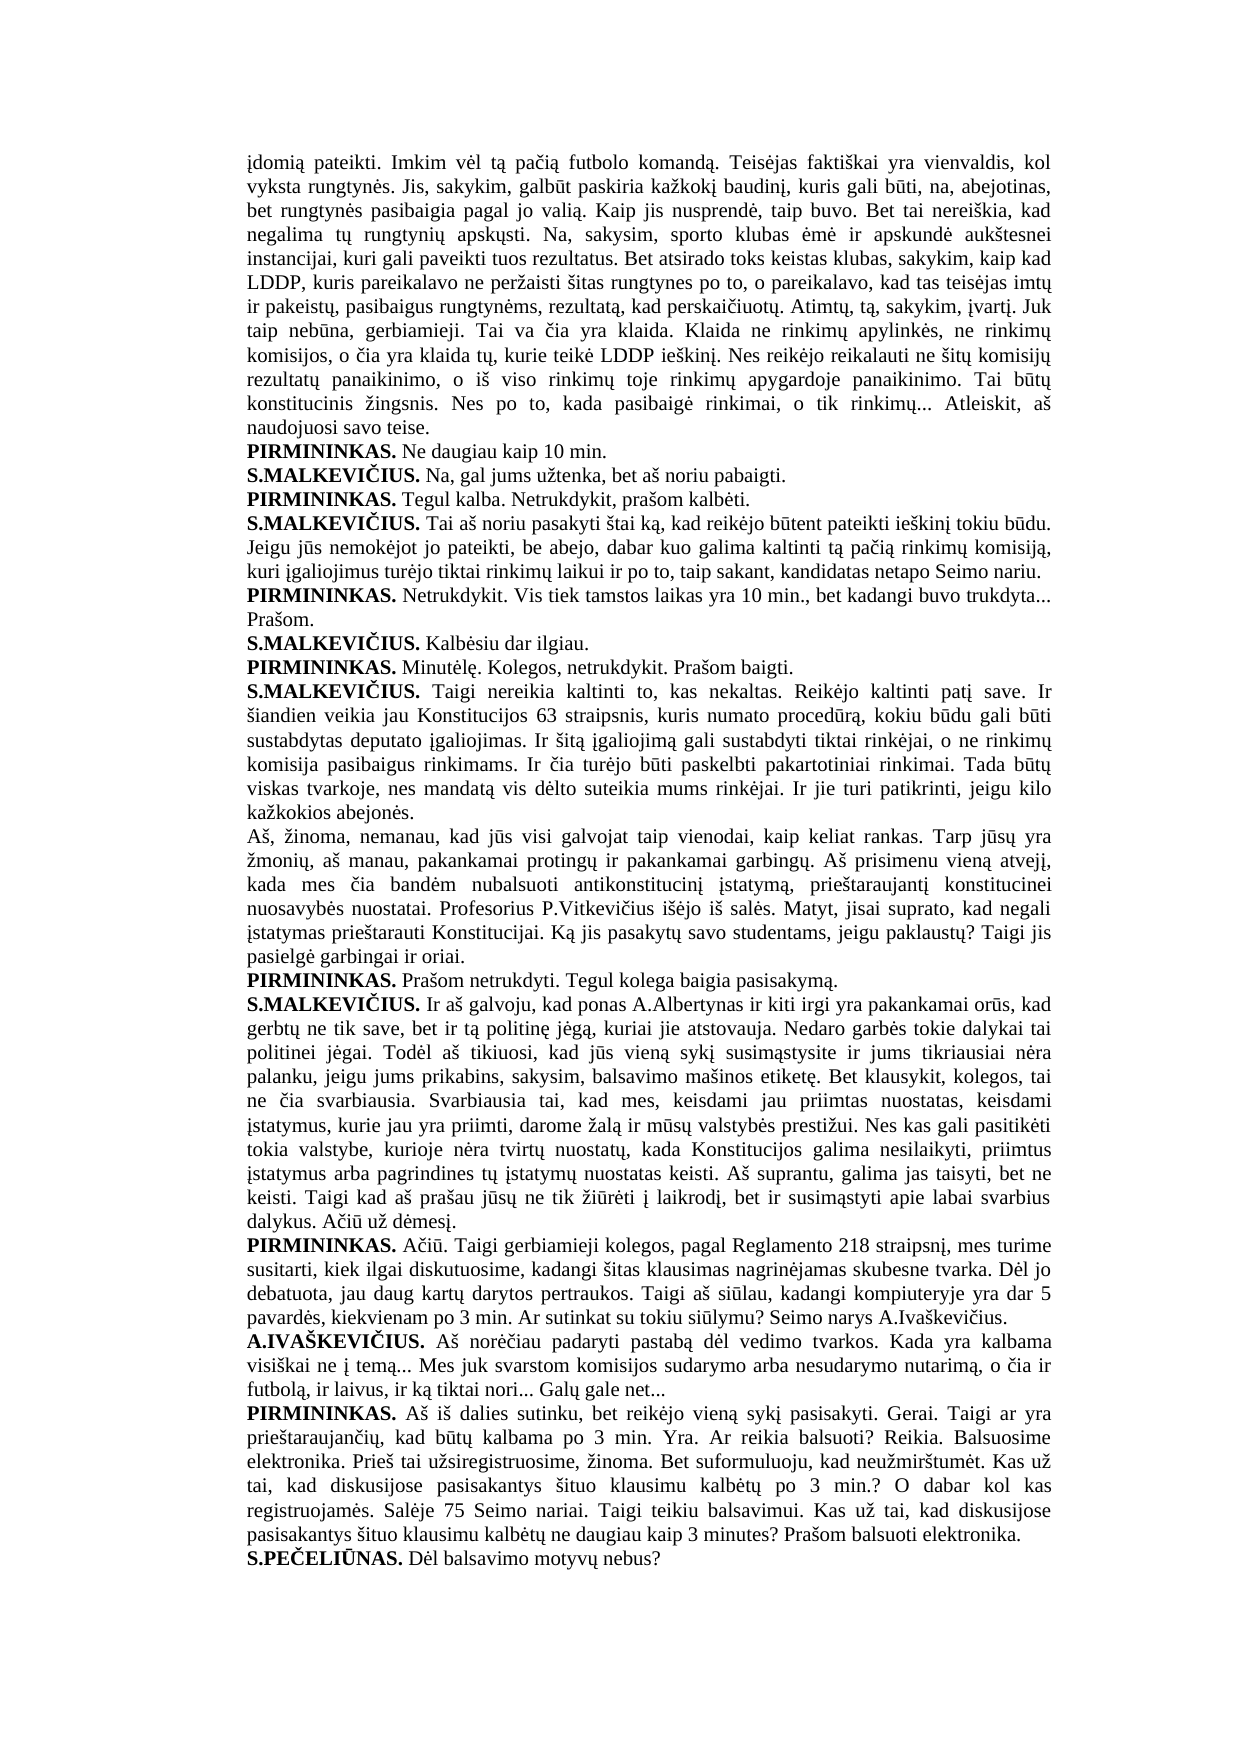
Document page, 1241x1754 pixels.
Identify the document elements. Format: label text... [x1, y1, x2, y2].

text A.IVAŠKEVIČIUS. Aš norėčiau padaryti pastabą dėl vedimo tvarkos. Kada yra kalbama visiškai ne į temą... Mes juk svarstom komisijos sudarymo arba nesudarymo nutarimą, o čia ir futbolą, ir laivus, ir ką tiktai nori... Galų gale net... [247, 1329, 1053, 1401]
text S.MALKEVIČIUS. Taigi nereikia kaltinti to, kas nekaltas. Reikėjo kaltinti patį save. Ir šiandien veikia jau Konstitucijos 63 straipsnis, kuris numato procedūrą, kokiu būdu gali būti sustabdytas deputato įgaliojimas. Ir šitą įgaliojimą gali sustabdyti tiktai rinkėjai, o ne rinkimų komisija pasibaigus rinkimams. Ir čia turėjo būti paskelbti pakartotiniai rinkimai. Tada būtų viskas tvarkoje, nes mandatą vis dėlto suteikia mums rinkėjai. Ir jie turi patikrinti, jeigu kilo kažkokios abejonės. [247, 679, 1053, 824]
text S.MALKEVIČIUS. Na, gal jums užtenka, bet aš noriu pabaigti. [247, 463, 1053, 487]
text PIRMININKAS. Minutėlę. Kolegos, netrukdykit. Prašom baigti. [247, 655, 1053, 679]
text PIRMININKAS. Tegul kalba. Netrukdykit, prašom kalbėti. [247, 487, 1053, 511]
text Aš, žinoma, nemanau, kad jūs visi galvojat taip vienodai, kaip keliat rankas. Tarp jūsų yra žmonių, aš manau, pakankamai protingų ir pakankamai garbingų. Aš prisimenu vieną atvejį, kada mes čia bandėm nubalsuoti antikonstitucinį įstatymą, prieštaraujantį konstitucinei nuosavybės nuostatai. Profesorius P.Vitkevičius išėjo iš salės. Matyt, jisai suprato, kad negali įstatymas prieštarauti Konstitucijai. Ką jis pasakytų savo studentams, jeigu paklaustų? Taigi jis pasielgė garbingai ir oriai. [247, 824, 1053, 968]
text PIRMININKAS. Netrukdykit. Vis tiek tamstos laikas yra 10 min., bet kadangi buvo trukdyta... Prašom. [247, 583, 1053, 631]
text PIRMININKAS. Ačiū. Taigi gerbiamieji kolegos, pagal Reglamento 218 straipsnį, mes turime susitarti, kiek ilgai diskutuosime, kadangi šitas klausimas nagrinėjamas skubesne tvarka. Dėl jo debatuota, jau daug kartų darytos pertraukos. Taigi aš siūlau, kadangi kompiuteryje yra dar 5 pavardės, kiekvienam po 3 min. Ar sutinkat su tokiu siūlymu? Seimo narys A.Ivaškevičius. [247, 1233, 1053, 1329]
text įdomią pateikti. Imkim vėl tą pačią futbolo komandą. Teisėjas faktiškai yra vienvaldis, kol vyksta rungtynės. Jis, sakykim, galbūt paskiria kažkokį baudinį, kuris gali būti, na, abejotinas, bet rungtynės pasibaigia pagal jo valią. Kaip jis nusprendė, taip buvo. Bet tai nereiškia, kad negalima tų rungtynių apskųsti. Na, sakysim, sporto klubas ėmė ir apskundė aukštesnei instancijai, kuri gali paveikti tuos rezultatus. Bet atsirado toks keistas klubas, sakykim, kaip kad LDDP, kuris pareikalavo ne peržaisti šitas rungtynes po to, o pareikalavo, kad tas teisėjas imtų ir pakeistų, pasibaigus rungtynėms, rezultatą, kad perskaičiuotų. Atimtų, tą, sakykim, įvartį. Juk taip nebūna, gerbiamieji. Tai va čia yra klaida. Klaida ne rinkimų apylinkės, ne rinkimų komisijos, o čia yra klaida tų, kurie teikė LDDP ieškinį. Nes reikėjo reikalauti ne šitų komisijų rezultatų panaikinimo, o iš viso rinkimų toje rinkimų apygardoje panaikinimo. Tai būtų konstitucinis žingsnis. Nes po to, kada pasibaigė rinkimai, o tik rinkimų... Atleiskit, aš naudojuosi savo teise. [247, 150, 1053, 439]
text S.PEČELIŪNAS. Dėl balsavimo motyvų nebus? [247, 1546, 1053, 1570]
text S.MALKEVIČIUS. Tai aš noriu pasakyti štai ką, kad reikėjo būtent pateikti ieškinį tokiu būdu. Jeigu jūs nemokėjot jo pateikti, be abejo, dabar kuo galima kaltinti tą pačią rinkimų komisiją, kuri įgaliojimus turėjo tiktai rinkimų laikui ir po to, taip sakant, kandidatas netapo Seimo nariu. [247, 511, 1053, 583]
text PIRMININKAS. Ne daugiau kaip 10 min. [247, 439, 1053, 463]
text S.MALKEVIČIUS. Ir aš galvoju, kad ponas A.Albertynas ir kiti irgi yra pakankamai orūs, kad gerbtų ne tik save, bet ir tą politinę jėgą, kuriai jie atstovauja. Nedaro garbės tokie dalykai tai politinei jėgai. Todėl aš tikiuosi, kad jūs vieną sykį susimąstysite ir jums tikriausiai nėra palanku, jeigu jums prikabins, sakysim, balsavimo mašinos etiketę. Bet klausykit, kolegos, tai ne čia svarbiausia. Svarbiausia tai, kad mes, keisdami jau priimtas nuostatas, keisdami įstatymus, kurie jau yra priimti, darome žalą ir mūsų valstybės prestižui. Nes kas gali pasitikėti tokia valstybe, kurioje nėra tvirtų nuostatų, kada Konstitucijos galima nesilaikyti, priimtus įstatymus arba pagrindines tų įstatymų nuostatas keisti. Aš suprantu, galima jas taisyti, bet ne keisti. Taigi kad aš prašau jūsų ne tik žiūrėti į laikrodį, bet ir susimąstyti apie labai svarbius dalykus. Ačiū už dėmesį. [247, 992, 1053, 1233]
text S.MALKEVIČIUS. Kalbėsiu dar ilgiau. [247, 631, 1053, 655]
text PIRMININKAS. Aš iš dalies sutinku, bet reikėjo vieną sykį pasisakyti. Gerai. Taigi ar yra prieštaraujančių, kad būtų kalbama po 3 min. Yra. Ar reikia balsuoti? Reikia. Balsuosime elektronika. Prieš tai užsiregistruosime, žinoma. Bet suformuluoju, kad neužmirštumėt. Kas už tai, kad diskusijose pasisakantys šituo klausimu kalbėtų po 3 min.? O dabar kol kas registruojamės. Salėje 75 Seimo nariai. Taigi teikiu balsavimui. Kas už tai, kad diskusijose pasisakantys šituo klausimu kalbėtų ne daugiau kaip 3 minutes? Prašom balsuoti elektronika. [247, 1401, 1053, 1546]
text PIRMININKAS. Prašom netrukdyti. Tegul kolega baigia pasisakymą. [247, 968, 1053, 992]
